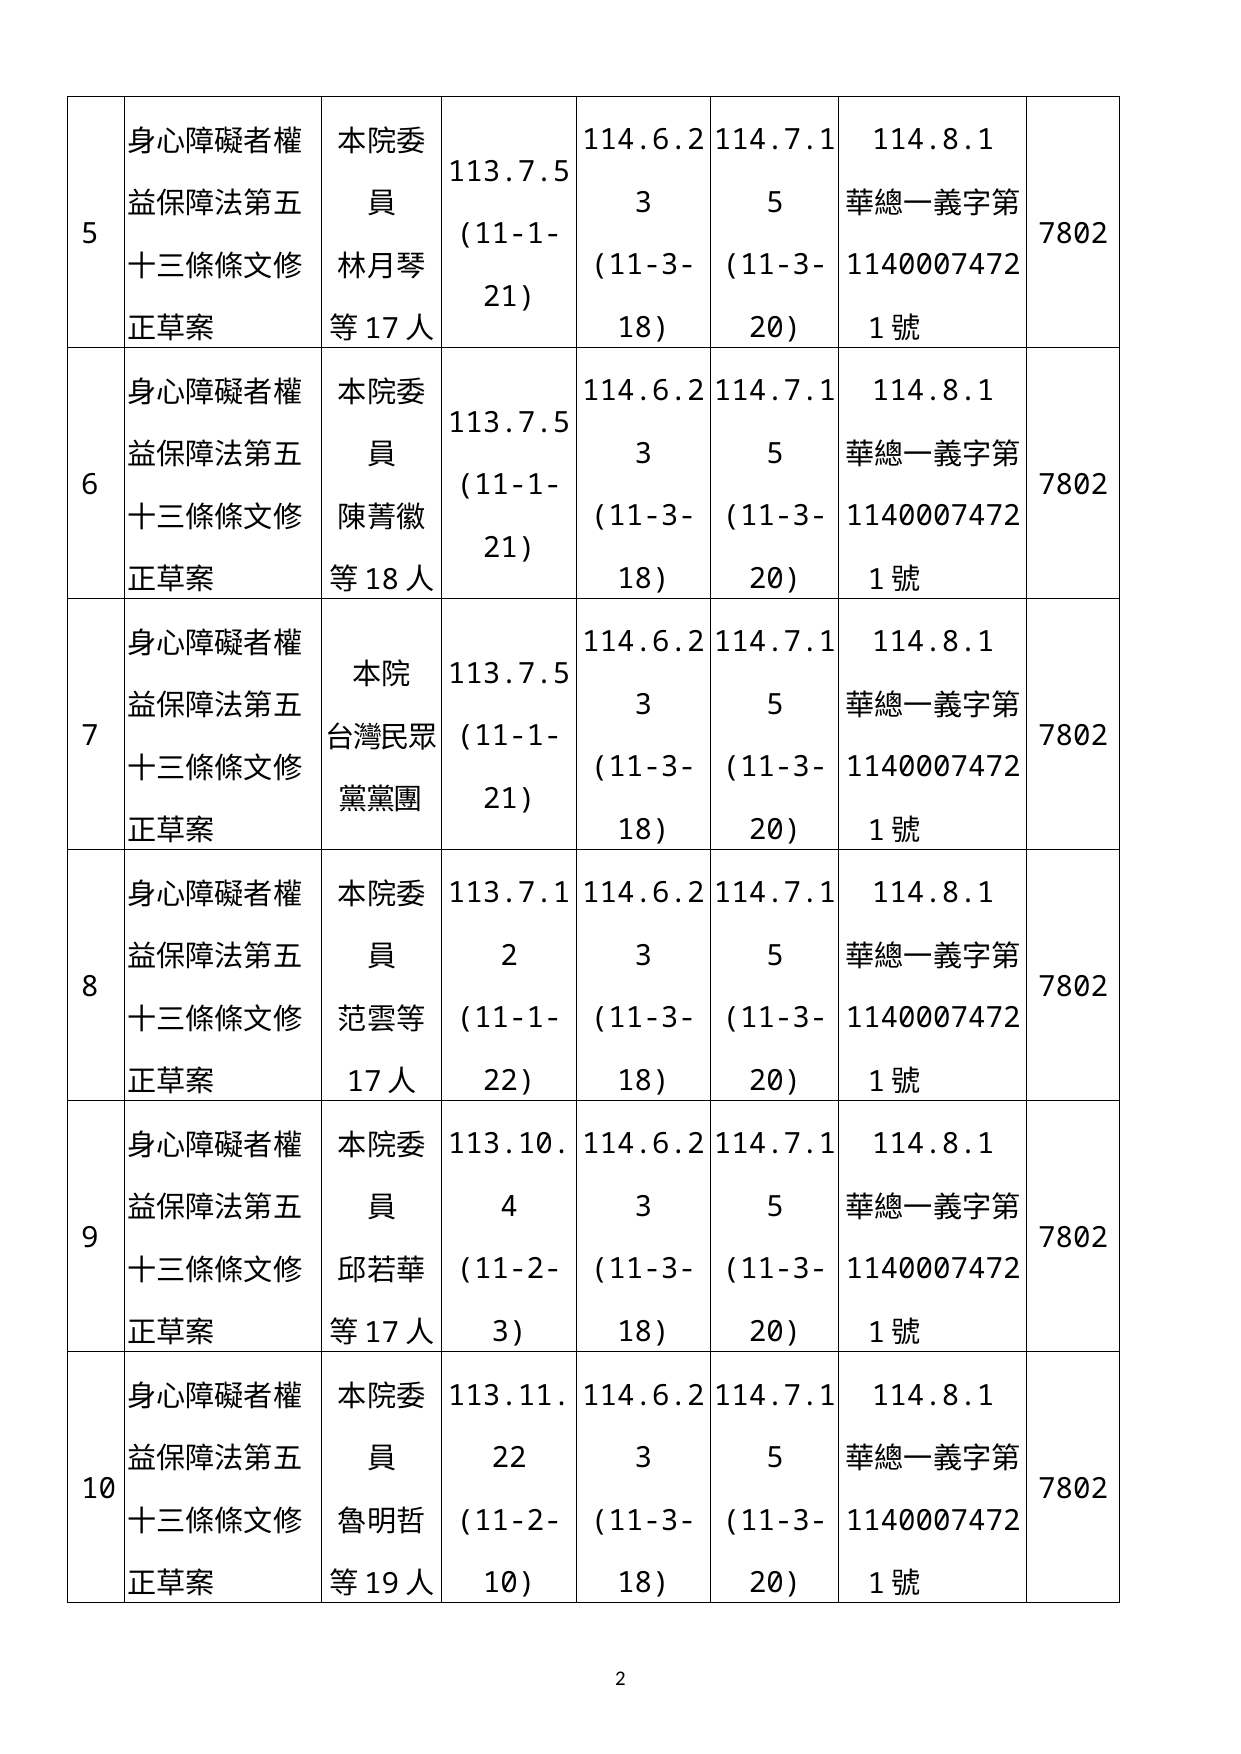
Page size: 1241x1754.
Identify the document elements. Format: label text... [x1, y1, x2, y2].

table_cell 114.8.1 華總一義字第 11400074721號 [839, 1352, 1026, 1602]
table_cell [68, 1352, 124, 1602]
table_cell 114.8.1 華總一義字第 11400074721號 [839, 1101, 1026, 1351]
table_cell 7802 [1027, 850, 1119, 1100]
table_cell 身心障礙者權益保障法第五十三條條文修正草案 [125, 348, 321, 598]
table_cell 114.7.15 (11-3-20) [711, 97, 838, 347]
table_cell 身心障礙者權益保障法第五十三條條文修正草案 [125, 850, 321, 1100]
table_cell 113.10.4 (11-2-3) [442, 1101, 576, 1351]
table_cell 114.6.23 (11-3-18) [577, 850, 710, 1100]
table_cell 7802 [1027, 1101, 1119, 1351]
table_cell 身心障礙者權益保障法第五十三條條文修正草案 [125, 97, 321, 347]
table_cell 本院委員 范雲等 17人 [322, 850, 441, 1100]
table_cell 7802 [1027, 97, 1119, 347]
table_cell 114.8.1 華總一義字第 11400074721號 [839, 97, 1026, 347]
table_cell 本院 台灣民眾黨黨團 [322, 599, 441, 849]
table_cell 本院委員 邱若華等17人 [322, 1101, 441, 1351]
table_cell 本院委員 陳菁徽等18人 [322, 348, 441, 598]
table_cell 113.7.5 (11-1-21) [442, 348, 576, 598]
table_cell 114.6.23 (11-3-18) [577, 97, 710, 347]
table_cell 114.7.15 (11-3-20) [711, 599, 838, 849]
table_cell 114.6.23 (11-3-18) [577, 348, 710, 598]
table_cell 本院委員 魯明哲等19人 [322, 1352, 441, 1602]
table_cell 114.8.1 華總一義字第 11400074721號 [839, 599, 1026, 849]
table_cell 7802 [1027, 599, 1119, 849]
table_cell 114.8.1 華總一義字第 11400074721號 [839, 850, 1026, 1100]
table_cell [68, 97, 124, 347]
table_cell 7802 [1027, 348, 1119, 598]
table_cell 113.11.22 (11-2-10) [442, 1352, 576, 1602]
table_cell 身心障礙者權益保障法第五十三條條文修正草案 [125, 1101, 321, 1351]
table_cell 7802 [1027, 1352, 1119, 1602]
table_cell 本院委員 林月琴等17人 [322, 97, 441, 347]
table_cell 114.7.15 (11-3-20) [711, 348, 838, 598]
table_cell 114.6.23 (11-3-18) [577, 599, 710, 849]
table_cell 身心障礙者權益保障法第五十三條條文修正草案 [125, 599, 321, 849]
table_cell [68, 599, 124, 849]
table_cell 113.7.12 (11-1-22) [442, 850, 576, 1100]
table_cell 114.7.15 (11-3-20) [711, 1101, 838, 1351]
table_cell 114.7.15 (11-3-20) [711, 1352, 838, 1602]
table_cell 113.7.5 (11-1-21) [442, 97, 576, 347]
table_cell [68, 850, 124, 1100]
table_cell [68, 348, 124, 598]
table_cell 114.8.1 華總一義字第 11400074721號 [839, 348, 1026, 598]
table_cell 身心障礙者權益保障法第五十三條條文修正草案 [125, 1352, 321, 1602]
table_cell 114.6.23 (11-3-18) [577, 1101, 710, 1351]
table_cell [68, 1101, 124, 1351]
table_cell 114.6.23 (11-3-18) [577, 1352, 710, 1602]
table_cell 114.7.15 (11-3-20) [711, 850, 838, 1100]
table_cell 113.7.5 (11-1-21) [442, 599, 576, 849]
